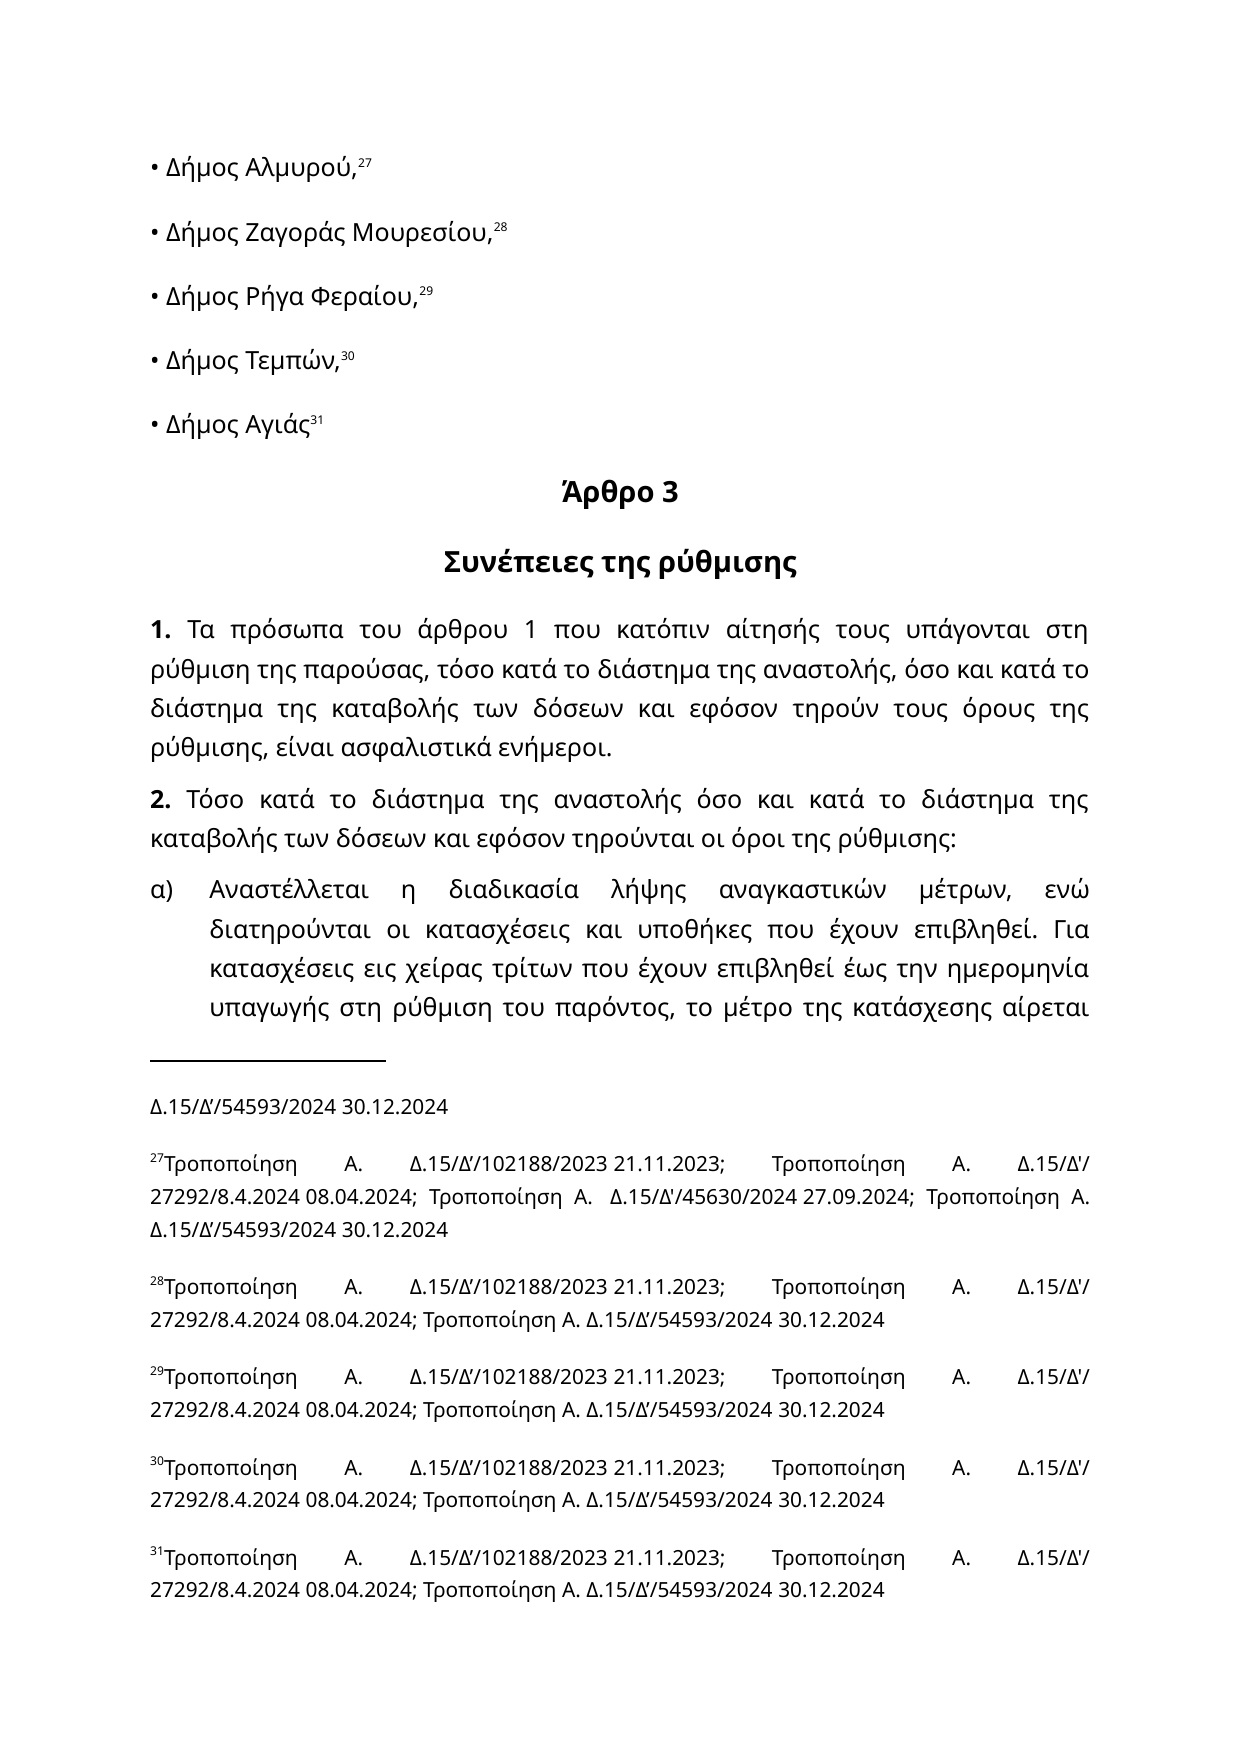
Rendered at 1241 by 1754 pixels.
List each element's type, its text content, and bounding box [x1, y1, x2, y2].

text • Δήμος Ζαγοράς Μουρεσίου, [150, 214, 1090, 248]
text Δ.15/Δ’/54593/2024 30.12.2024 [150, 1092, 1090, 1120]
text Τροποποίηση A. Δ.15/Δ’/102188/2023 21.11.2023; Τροποποίηση A. Δ.15/Δ'/ 27292/8.4.2024 08.04.2024; Τροποποίηση A. Δ.15/Δ’/54593/2024 30.12.2024 [150, 1543, 1090, 1604]
text • Δήμος Τεμπών, [150, 342, 1090, 377]
text 2. Τόσο κατά το διάστημα της αναστολής όσο και κατά το διάστημα της καταβολής των δόσεων και εφόσον τηρούνται οι όροι της ρύθμισης: [150, 781, 1090, 854]
subtitle Άρθρο 3 [150, 471, 1090, 511]
text Τροποποίηση A. Δ.15/Δ’/102188/2023 21.11.2023; Τροποποίηση A. Δ.15/Δ'/ 27292/8.4.2024 08.04.2024; Τροποποίηση A. Δ.15/Δ'/45630/2024 27.09.2024; Τροποποίηση A. Δ.15/Δ’/54593/2024 30.12.2024 [150, 1149, 1090, 1243]
text Τροποποίηση A. Δ.15/Δ’/102188/2023 21.11.2023; Τροποποίηση A. Δ.15/Δ'/ 27292/8.4.2024 08.04.2024; Τροποποίηση A. Δ.15/Δ’/54593/2024 30.12.2024 [150, 1272, 1090, 1333]
text Τροποποίηση A. Δ.15/Δ’/102188/2023 21.11.2023; Τροποποίηση A. Δ.15/Δ'/ 27292/8.4.2024 08.04.2024; Τροποποίηση A. Δ.15/Δ’/54593/2024 30.12.2024 [150, 1453, 1090, 1514]
subtitle Συνέπειες της ρύθμισης [150, 541, 1090, 581]
text • Δήμος Αλμυρού, [150, 150, 1090, 184]
text • Δήμος Αγιάς [150, 407, 1090, 441]
text 1. Τα πρόσωπα του άρθρου 1 που κατόπιν αίτησής τους υπάγονται στη ρύθμιση της παρούσας, τόσο κατά το διάστημα της αναστολής, όσο και κατά το διάστημα της καταβολής των δόσεων και εφόσον τηρούν τους όρους της ρύθμισης, είναι ασφαλιστικά ενήμεροι. [150, 612, 1090, 764]
list α) Αναστέλλεται η διαδικασία λήψης αναγκαστικών μέτρων, ενώ διατηρούνται οι κατασχέσεις και υποθήκες που έχουν επιβληθεί. Για κατασχέσεις εις χείρας τρίτων που έχουν επιβληθεί έως την ημερομηνία υπαγωγής στη ρύθμιση του παρόντος, το μέτρο της κατάσχεσης αίρεται [150, 872, 1090, 1024]
text • Δήμος Ρήγα Φεραίου, [150, 278, 1090, 312]
text Τροποποίηση A. Δ.15/Δ’/102188/2023 21.11.2023; Τροποποίηση A. Δ.15/Δ'/ 27292/8.4.2024 08.04.2024; Τροποποίηση A. Δ.15/Δ’/54593/2024 30.12.2024 [150, 1362, 1090, 1423]
